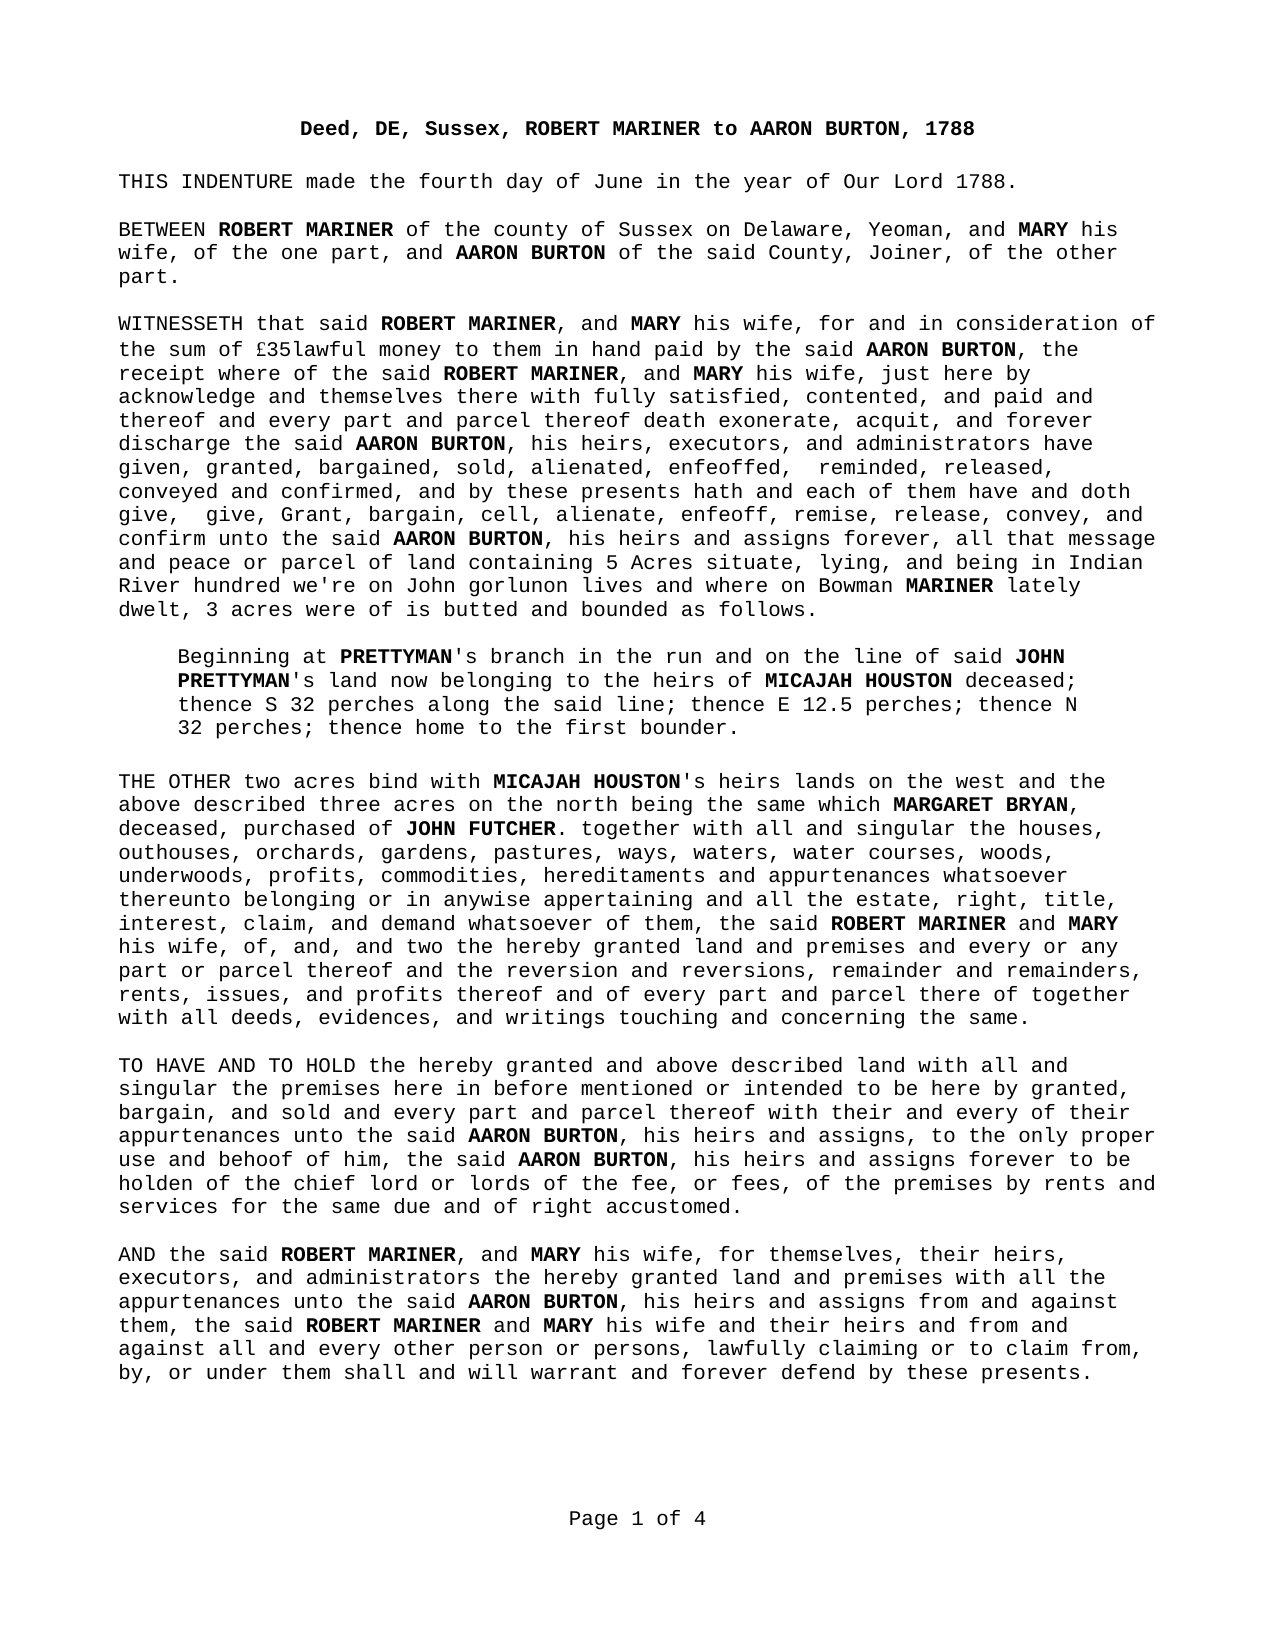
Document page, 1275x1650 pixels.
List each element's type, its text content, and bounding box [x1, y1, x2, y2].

text between ROBERT MARINER of the county of Sussex on Delaware, Yeoman, and MARY his wife, of the one part, and AARON BURTON of the said County, Joiner, of the other part. [118, 218, 1157, 289]
text witnesseTH that said ROBERT MARINER, and MARY his wife, for and in consideration of the sum of £35lawful money to them in hand paid by the said AARON BURTON, the receipt where of the said ROBERT MARINER, and MARY his wife, just here by acknowledge and themselves there with fully satisfied, contented, and paid and thereof and every part and parcel thereof death exonerate, acquit, and forever discharge the said AARON BURTON, his heirs, executors, and administrators have given, granted, bargained, sold, alienated, enfeoffed, reminded, released, conveyed and confirmed, and by these presents hath and each of them have and doth give, give, Grant, bargain, cell, alienate, enfeoff, remise, release, convey, and confirm unto the said AARON BURTON, his heirs and assigns forever, all that message and peace or parcel of land containing 5 Acres situate, lying, and being in Indian River hundred we're on John gorlunon lives and where on Bowman MARINER lately dwelt, 3 acres were of is butted and bounded as follows. [118, 313, 1157, 623]
text to have and to hold the hereby granted and above described land with all and singular the premises here in before mentioned or intended to be here by granted, bargain, and sold and every part and parcel thereof with their and every of their appurtenances unto the said AARON BURTON, his heirs and assigns, to the only proper use and behoof of him, the said AARON BURTON, his heirs and assigns forever to be holden of the chief lord or lords of the fee, or fees, of the premises by rents and services for the same due and of right accustomed. [118, 1054, 1157, 1220]
text AND the said ROBERT MARINER, and MARY his wife, for themselves, their heirs, executors, and administrators the hereby granted land and premises with all the appurtenances unto the said AARON BURTON, his heirs and assigns from and against them, the said ROBERT MARINER and MARY his wife and their heirs and from and against all and every other person or persons, lawfully claiming or to claim from, by, or under them shall and will warrant and forever defend by these presents. [118, 1244, 1157, 1386]
text This indenture made the fourth day of June in the year of Our Lord 1788. [118, 171, 1157, 195]
text Beginning at PRETTYMAN's branch in the run and on the line of said JOHN PRETTYMAN's land now belonging to the heirs of MICAJAH HOUSTON deceased; thence S 32 perches along the said line; thence E 12.5 perches; thence N 32 perches; thence home to the first bounder. [177, 646, 1098, 741]
text the other two acres bind with MICAJAH HOUSTON's heirs lands on the west and the above described three acres on the north being the same which MARGARET BRYAN, deceased, purchased of JOHN FUTCHER. together with all and singular the houses, outhouses, orchards, gardens, pastures, ways, waters, water courses, woods, underwoods, profits, commodities, hereditaments and appurtenances whatsoever thereunto belonging or in anywise appertaining and all the estate, right, title, interest, claim, and demand whatsoever of them, the said ROBERT MARINER and MARY his wife, of, and, and two the hereby granted land and premises and every or any part or parcel thereof and the reversion and reversions, remainder and remainders, rents, issues, and profits thereof and of every part and parcel there of together with all deeds, evidences, and writings touching and concerning the same. [118, 771, 1157, 1031]
